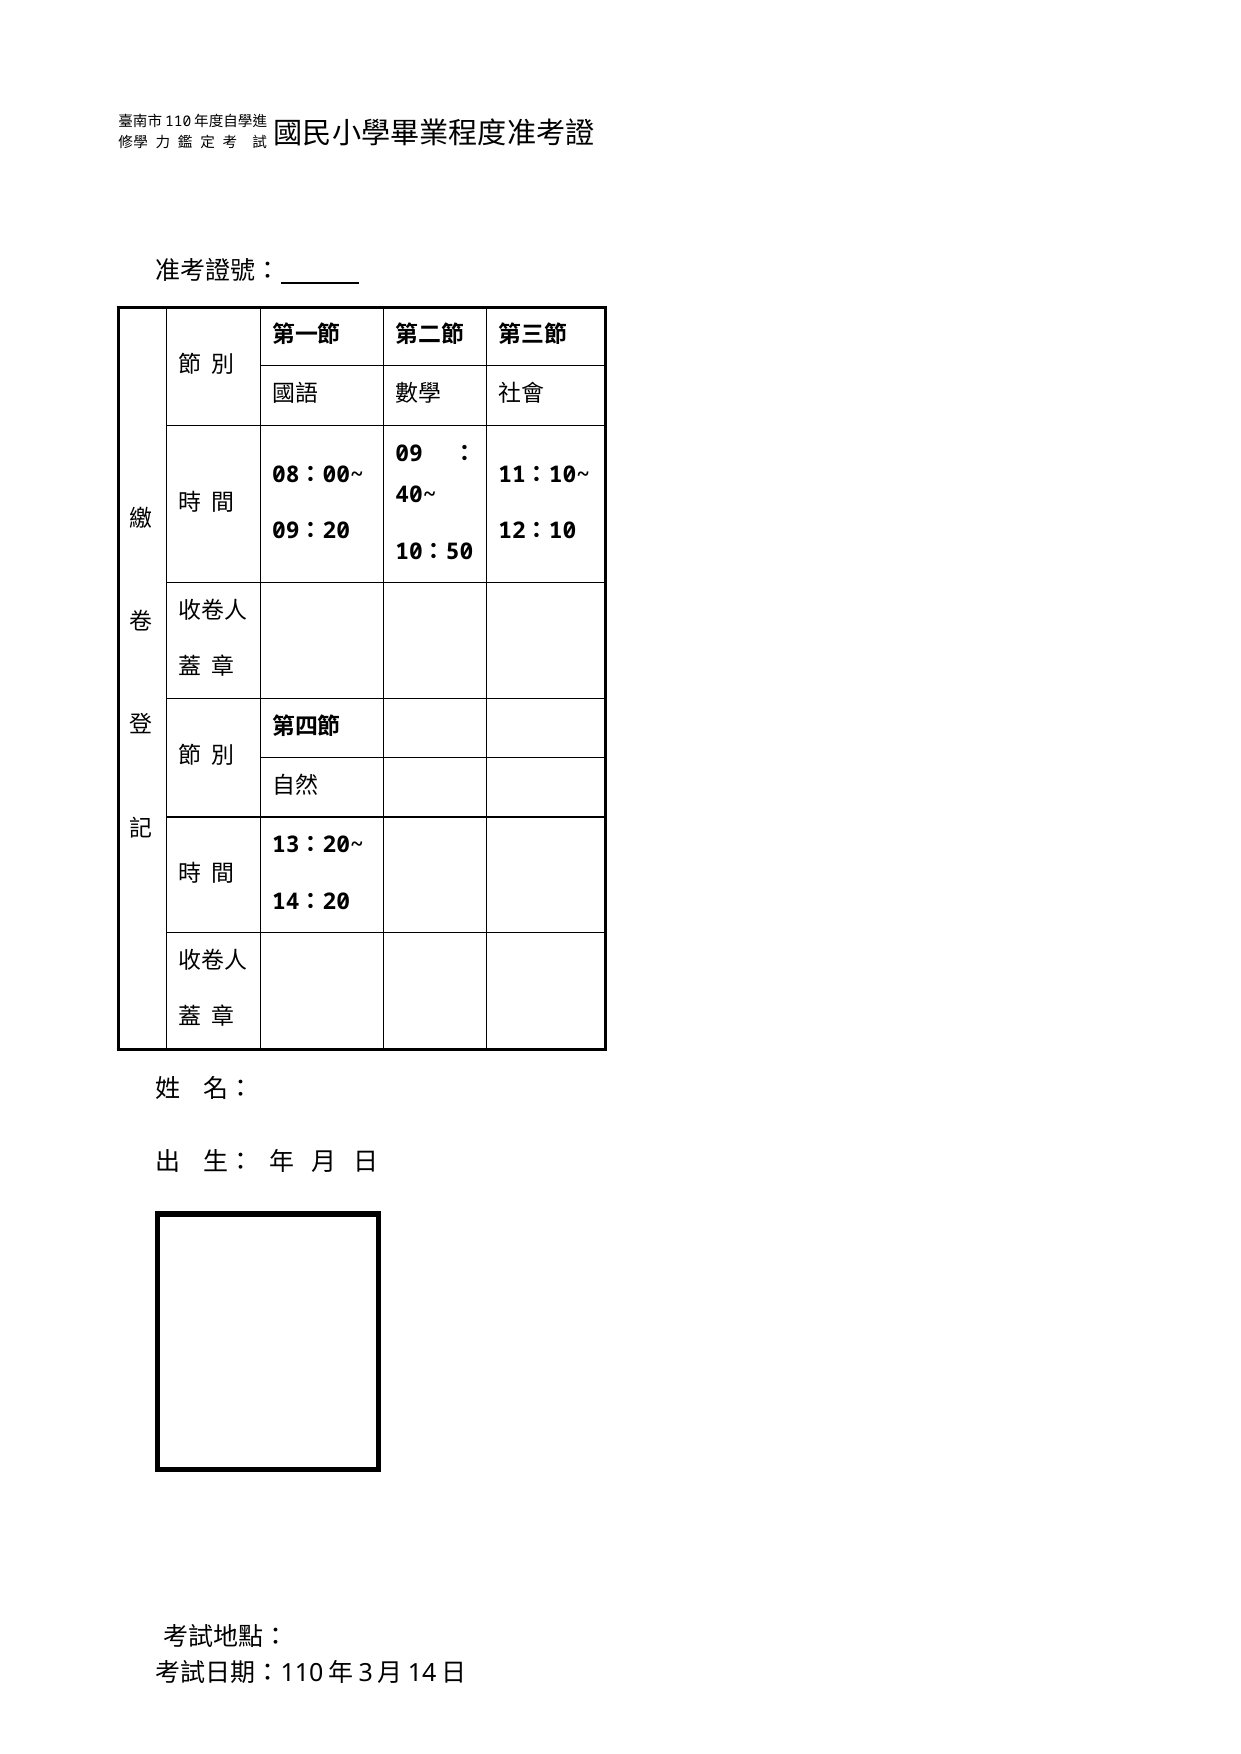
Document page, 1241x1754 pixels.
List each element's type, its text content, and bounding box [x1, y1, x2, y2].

table_cell 08：00~ 09：20 [261, 426, 383, 582]
text 出 生： 年 月 日 [143, 1124, 1122, 1182]
table_cell [261, 583, 383, 698]
table_cell 13：20~ 14：20 [261, 818, 383, 932]
table_cell [384, 758, 486, 816]
table_cell [487, 583, 604, 698]
table_cell 11：10~ 12：10 [487, 426, 604, 582]
text 臺南市110年度自學進修學 力 鑑 定 考 試 國民小學畢業程度准考證 [118, 109, 1122, 152]
table_cell 第四節 [261, 699, 383, 757]
text 考試地點： [118, 1616, 1122, 1652]
table_header 第一節 [261, 309, 383, 365]
table_header 繳 卷 登 記 [120, 309, 166, 1048]
text 考試日期：110年3月14日 [143, 1652, 1122, 1689]
table_cell [261, 933, 383, 1048]
table_cell 自然 [261, 758, 383, 816]
table_cell [487, 699, 604, 757]
table_cell [384, 699, 486, 757]
table_cell [384, 583, 486, 698]
table_cell [487, 758, 604, 816]
table_cell 09：40~ 10：50 [384, 426, 486, 582]
table_cell 時 間 [167, 426, 260, 582]
table_cell [384, 933, 486, 1048]
text 准考證號： [143, 233, 1122, 291]
table_cell [384, 818, 486, 932]
table_cell 時 間 [167, 818, 260, 932]
table_cell 節 別 [167, 699, 260, 816]
table_header 第二節 [384, 309, 486, 365]
table_header 節 別 [167, 309, 260, 425]
table_cell 收卷人 蓋 章 [167, 583, 260, 698]
table_cell 數學 [384, 366, 486, 425]
table_cell [487, 818, 604, 932]
table_cell 國語 [261, 366, 383, 425]
table_cell 社會 [487, 366, 604, 425]
text 姓 名： [143, 1051, 1122, 1109]
table_cell 收卷人 蓋 章 [167, 933, 260, 1048]
table_cell [487, 933, 604, 1048]
table_header 第三節 [487, 309, 604, 365]
